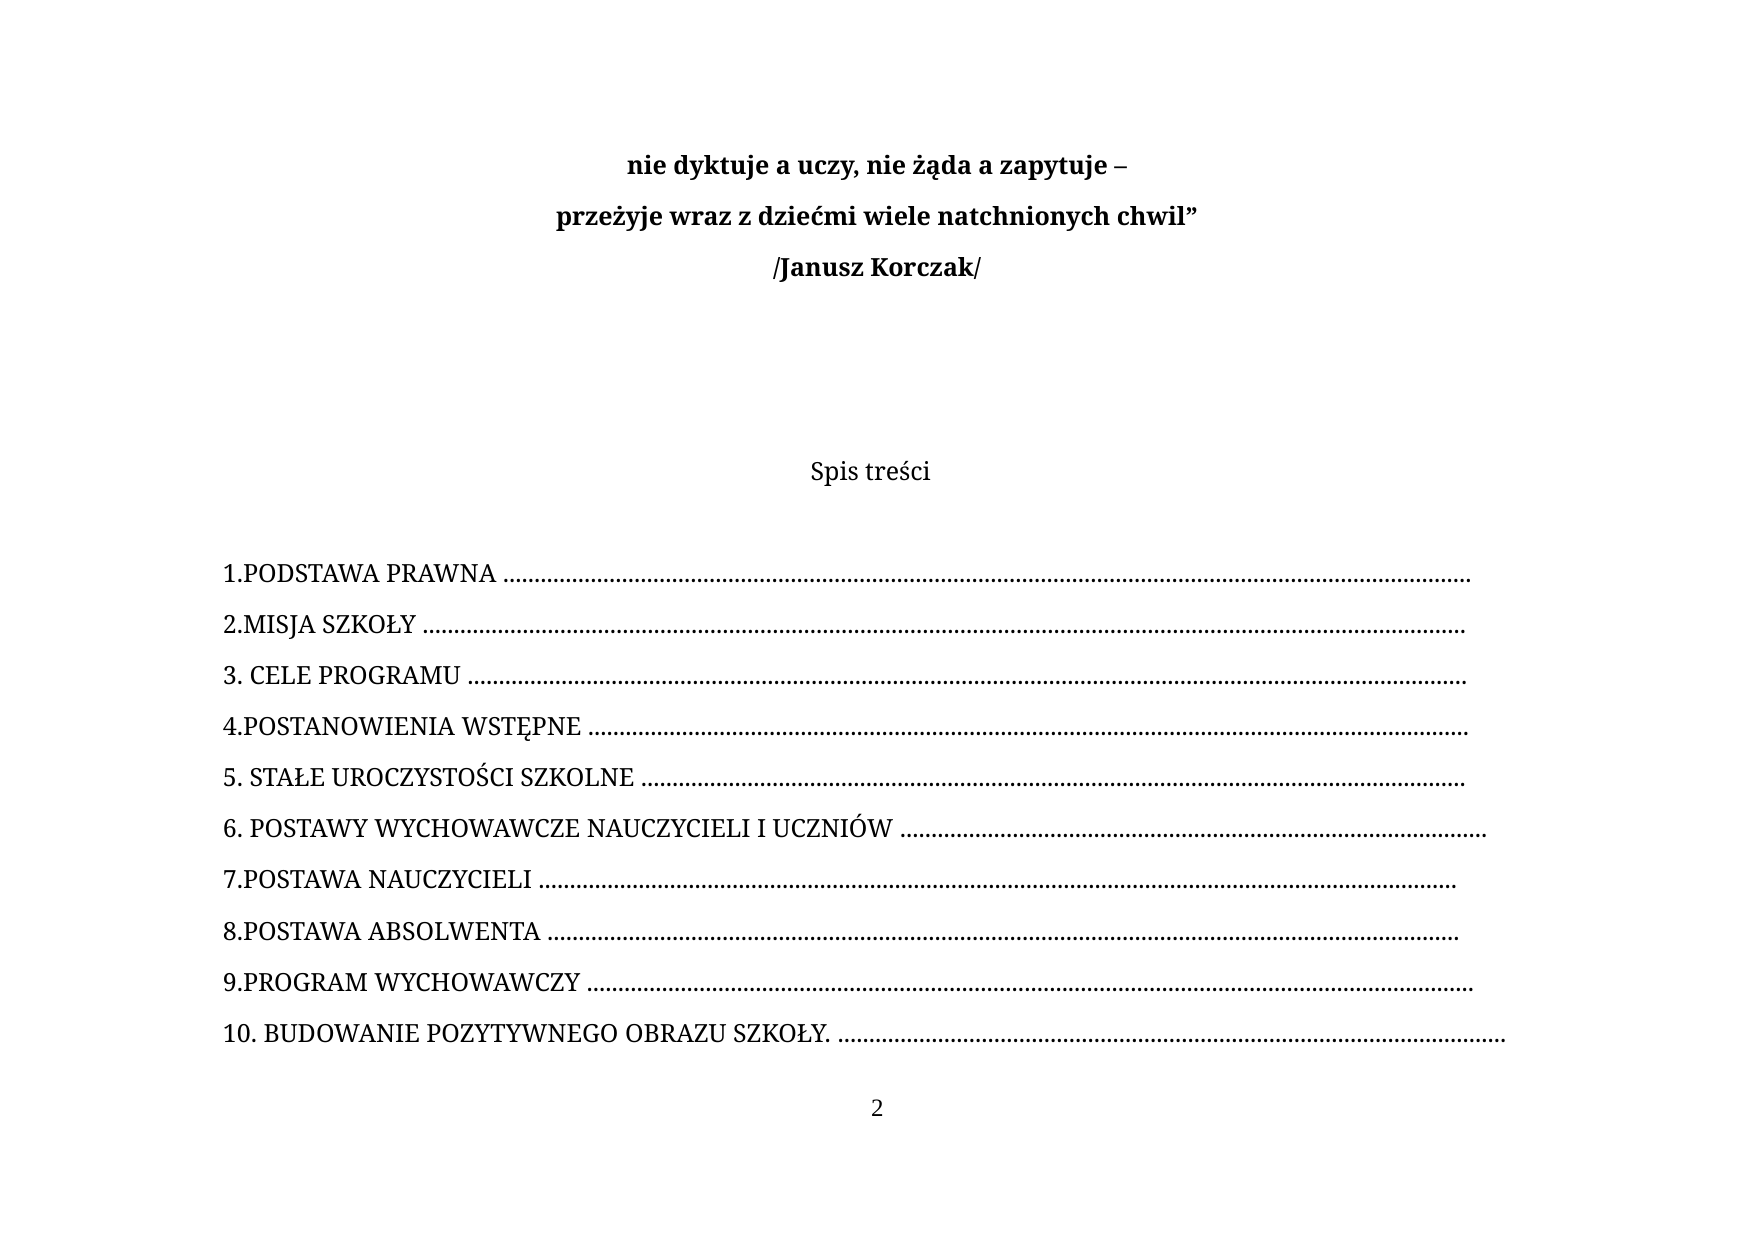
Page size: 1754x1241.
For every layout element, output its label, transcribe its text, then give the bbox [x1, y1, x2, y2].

text Spis treści [148, 454, 1606, 488]
text nie dyktuje a uczy, nie żąda a zapytuje – [148, 148, 1606, 182]
text przeżyje wraz z dziećmi wiele natchnionych chwil” [148, 199, 1606, 233]
list STAŁE UROCZYSTOŚCI SZKOLNE .................................................................................................................................... [223, 760, 1606, 794]
list POSTAWY WYCHOWAWCZE NAUCZYCIELI I UCZNIÓW .............................................................................................. [223, 811, 1606, 845]
list POSTAWA NAUCZYCIELI ................................................................................................................................................... [223, 862, 1606, 896]
list POSTANOWIENIA WSTĘPNE ............................................................................................................................................. [223, 709, 1606, 743]
list PODSTAWA PRAWNA ........................................................................................................................................................... [223, 556, 1606, 590]
text /Janusz Korczak/ [148, 250, 1606, 284]
list BUDOWANIE POZYTYWNEGO OBRAZU SZKOŁY. ........................................................................................................... [223, 1015, 1606, 1049]
list CELE PROGRAMU ................................................................................................................................................................ [223, 658, 1606, 692]
list POSTAWA ABSOLWENTA .................................................................................................................................................. [223, 913, 1606, 947]
list PROGRAM WYCHOWAWCZY .............................................................................................................................................. [223, 964, 1606, 998]
list MISJA SZKOŁY ....................................................................................................................................................................... [223, 607, 1606, 641]
